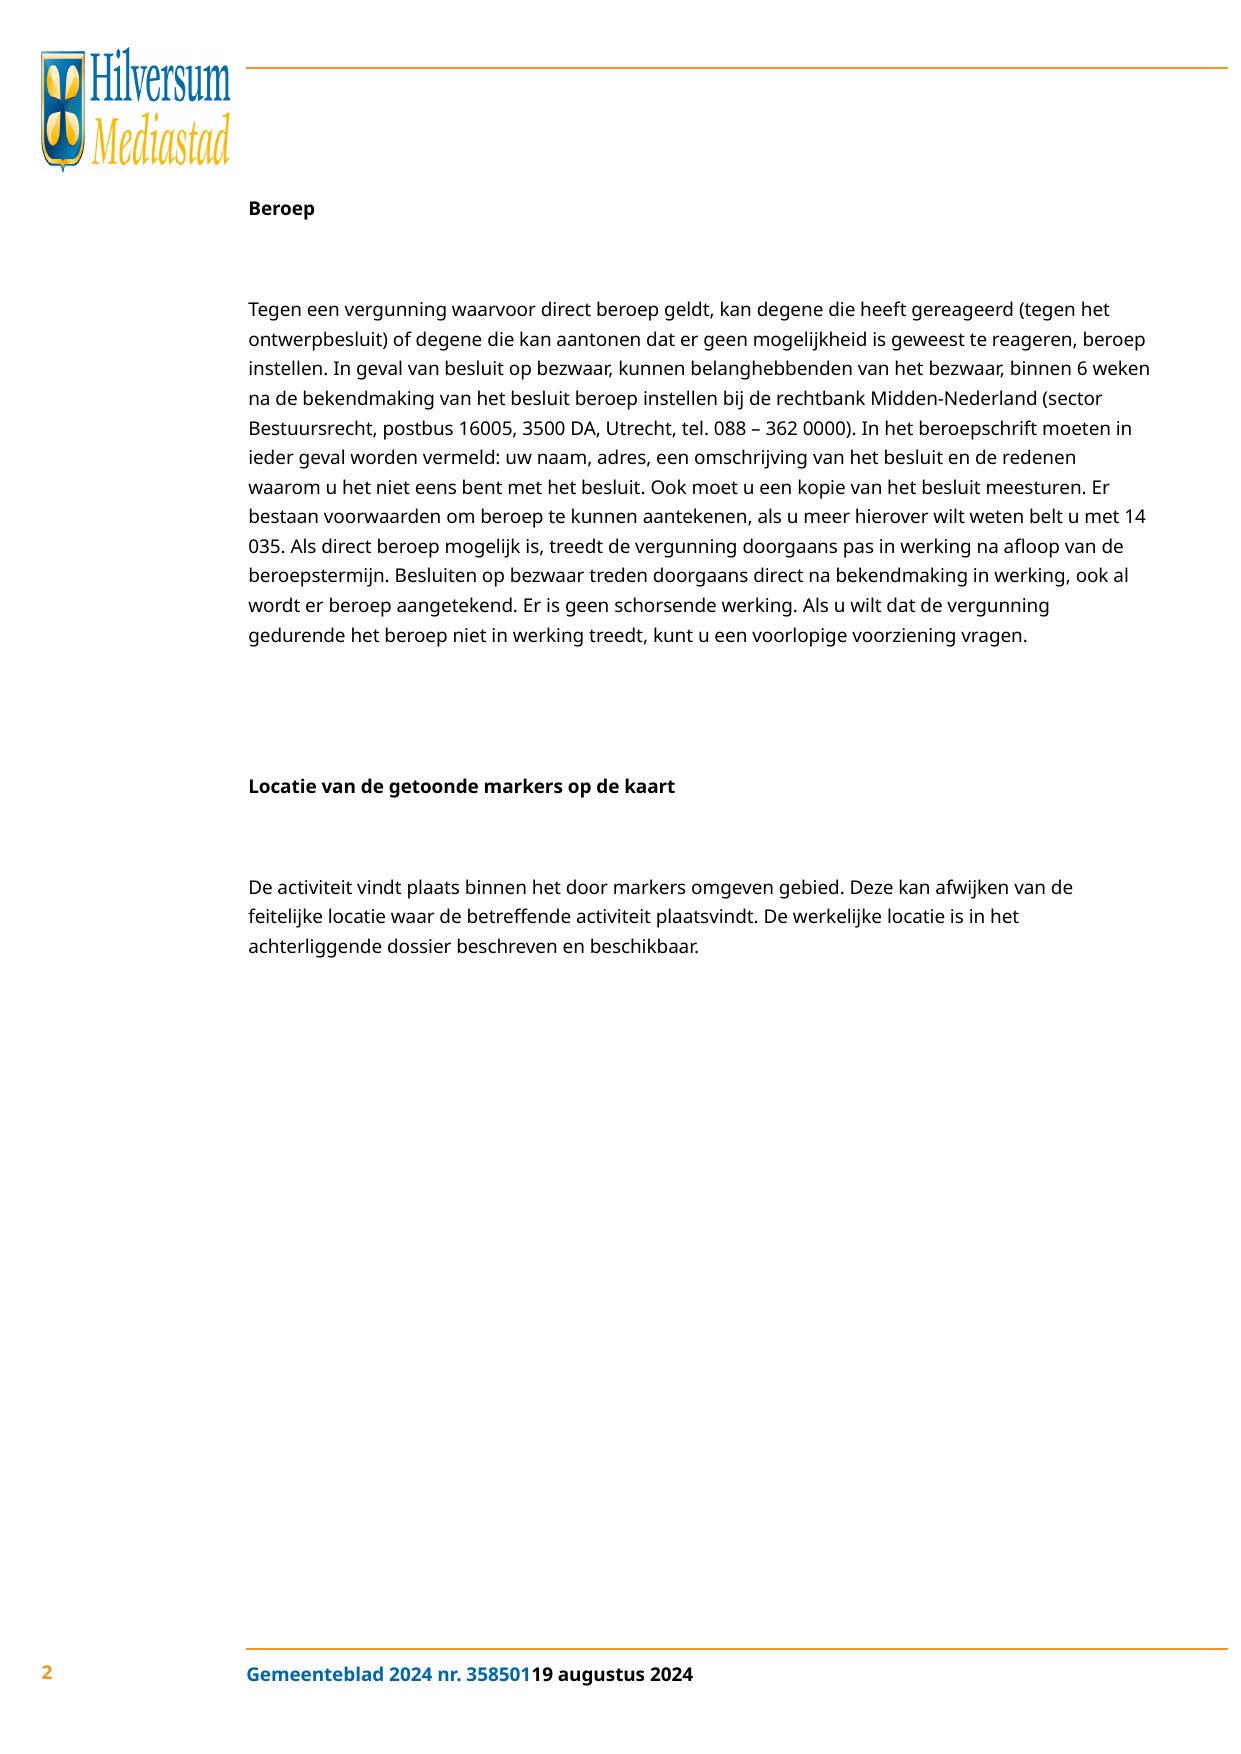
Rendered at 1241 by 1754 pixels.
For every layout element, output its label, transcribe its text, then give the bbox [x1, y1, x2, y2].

text Locatie van de getoonde markers op de kaart [248, 773, 1152, 799]
text Beroep [248, 196, 1152, 221]
picture [41, 47, 231, 172]
text Tegen een vergunning waarvoor direct beroep geldt, kan degene die heeft gereageerd (tegen het ontwerpbesluit) of degene die kan aantonen dat er geen mogelijkheid is geweest te reageren, beroep instellen. In geval van besluit op bezwaar, kunnen belanghebbenden van het bezwaar, binnen 6 weken na de bekendmaking van het besluit beroep instellen bij de rechtbank Midden-Nederland (sector Bestuursrecht, postbus 16005, 3500 DA, Utrecht, tel. 088 – 362 0000). In het beroepschrift moeten in ieder geval worden vermeld: uw naam, adres, een omschrijving van het besluit en de redenen waarom u het niet eens bent met het besluit. Ook moet u een kopie van het besluit meesturen. Er bestaan voorwaarden om beroep te kunnen aantekenen, als u meer hierover wilt weten belt u met 14 035. Als direct beroep mogelijk is, treedt de vergunning doorgaans pas in werking na afloop van de beroepstermijn. Besluiten op bezwaar treden doorgaans direct na bekendmaking in werking, ook al wordt er beroep aangetekend. Er is geen schorsende werking. Als u wilt dat de vergunning gedurende het beroep niet in werking treedt, kunt u een voorlopige voorziening vragen. [248, 296, 1152, 648]
text De activiteit vindt plaats binnen het door markers omgeven gebied. Deze kan afwijken van de feitelijke locatie waar de betreffende activiteit plaatsvindt. De werkelijke locatie is in het achterliggende dossier beschreven en beschikbaar. [248, 874, 1152, 959]
